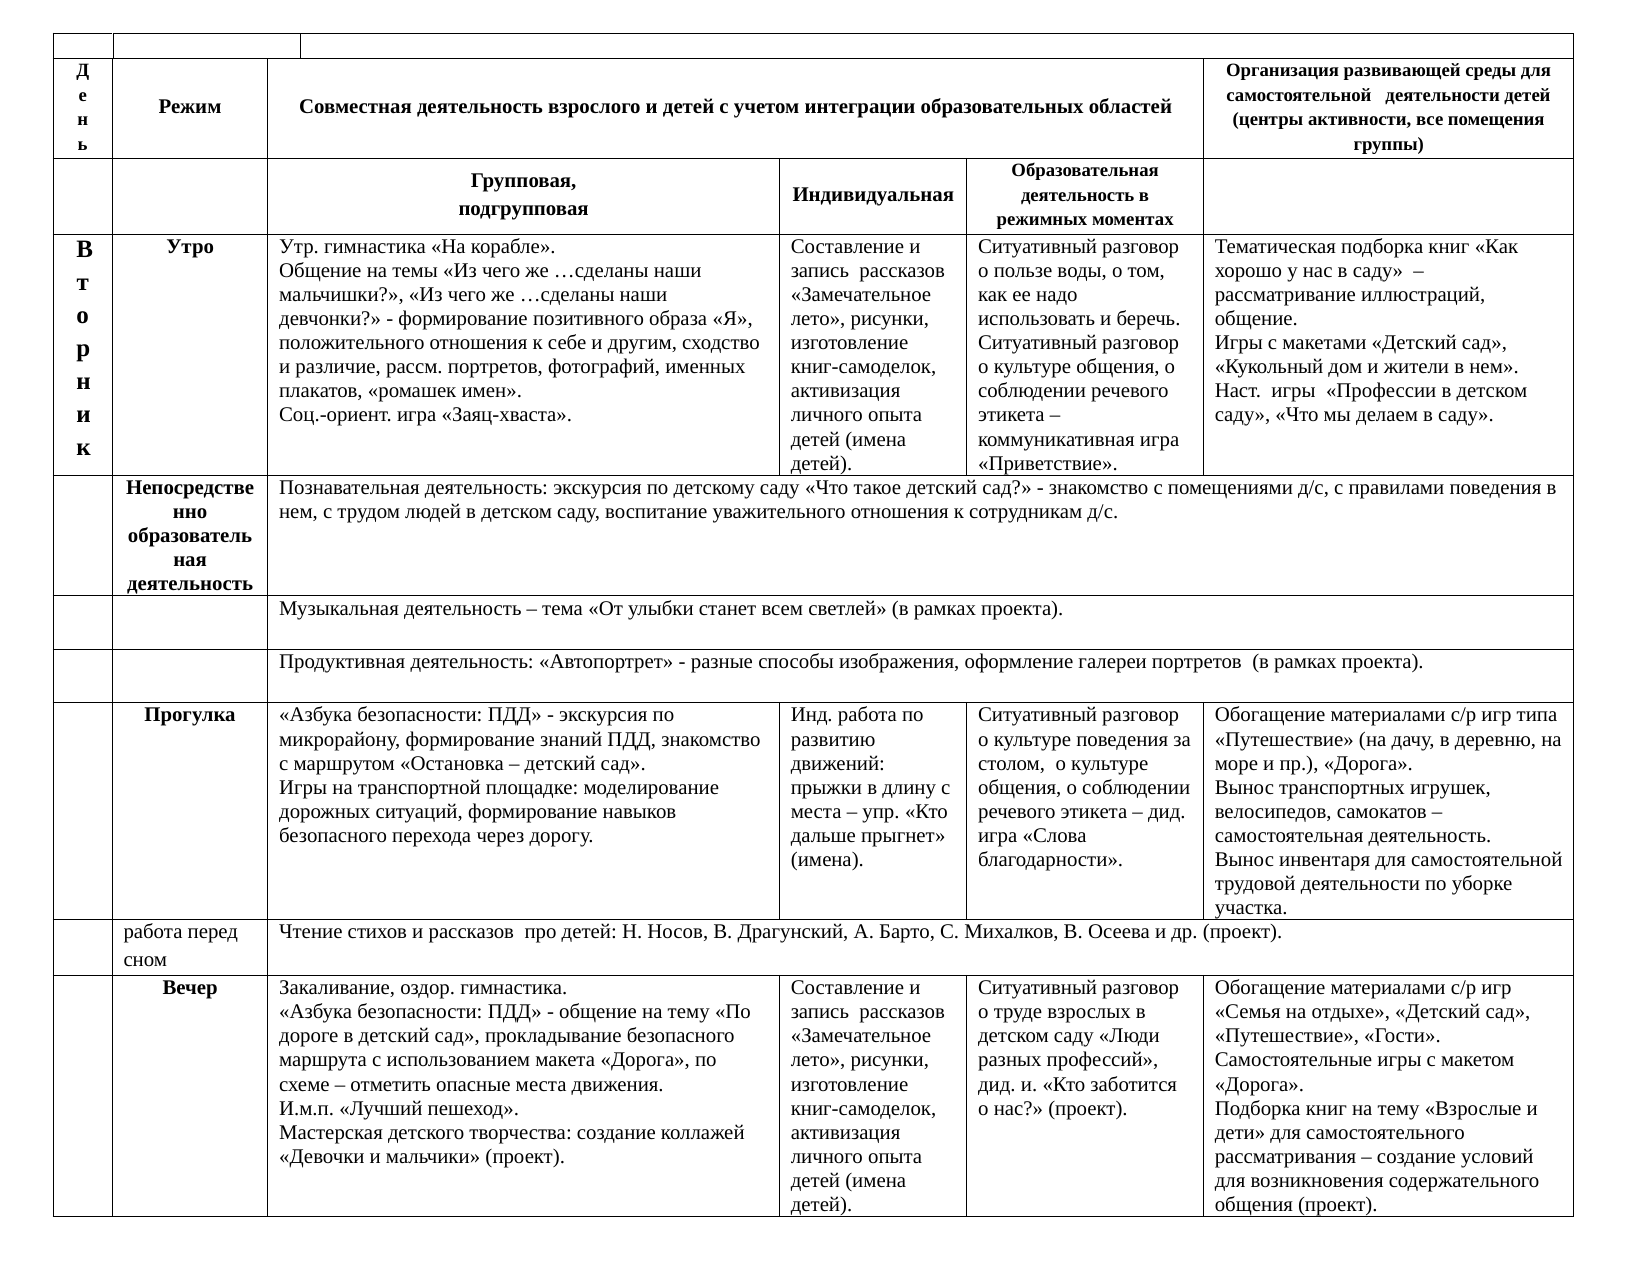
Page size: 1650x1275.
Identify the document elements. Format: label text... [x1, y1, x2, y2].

table_cell [54, 34, 112, 58]
table_cell [114, 34, 300, 58]
table_cell «Азбука безопасности: ПДД» - экскурсия по микрорайону, формирование знаний ПДД, знакомство с маршрутом «Остановка – детский сад». Игры на транспортной площадке: моделирование дорожных ситуаций, формирование навыков безопасного перехода через дорогу. [268, 703, 779, 919]
table_cell Ситуативный разговор о культуре поведения за столом, о культуре общения, о соблюдении речевого этикета – дид. игра «Слова благодарности». [967, 703, 1203, 919]
table_cell Индивидуальная [780, 159, 966, 233]
table_cell [113, 650, 267, 702]
table_cell [1204, 159, 1573, 233]
table_cell Утр. гимнастика «На корабле». Общение на темы «Из чего же …сделаны наши мальчишки?», «Из чего же …сделаны наши девчонки?» - формирование позитивного образа «Я», положительного отношения к себе и другим, сходство и различие, рассм. портретов, фотографий, именных плакатов, «ромашек имен». Соц.-ориент. игра «Заяц-хваста». [268, 235, 779, 474]
table_cell [54, 703, 112, 919]
table_cell Образовательная деятельность в режимных моментах [967, 159, 1203, 233]
table_cell [54, 920, 112, 975]
table_cell [54, 596, 112, 649]
table_cell Музыкальная деятельность – тема «От улыбки станет всем светлей» (в рамках проекта). [268, 596, 1573, 649]
table_cell Чтение стихов и рассказов про детей: Н. Носов, В. Драгунский, А. Барто, С. Михалков, В. Осеева и др. (проект). [268, 920, 1573, 975]
table_cell Инд. работа по развитию движений: прыжки в длину с места – упр. «Кто дальше прыгнет» (имена). [780, 703, 966, 919]
table_cell Совместная деятельность взрослого и детей с учетом интеграции образовательных областей [268, 59, 1203, 158]
table_cell Непосредственно образовательная деятельность [113, 476, 267, 595]
table_cell Организация развивающей среды для самостоятельной деятельности детей (центры активности, все помещения группы) [1204, 59, 1573, 158]
table_cell Вторник [54, 235, 112, 474]
table_cell [113, 596, 267, 649]
table_cell Утро [113, 235, 267, 474]
table_cell [113, 159, 267, 233]
table_cell Групповая, подгрупповая [268, 159, 779, 233]
table_cell Составление и запись рассказов «Замечательное лето», рисунки, изготовление книг-самоделок, активизация личного опыта детей (имена детей). [780, 235, 966, 474]
table_cell Познавательная деятельность: экскурсия по детскому саду «Что такое детский сад?» - знакомство с помещениями д/с, с правилами поведения в нем, с трудом людей в детском саду, воспитание уважительного отношения к сотрудникам д/с. [268, 476, 1573, 595]
table_cell Обогащение материалами с/р игр «Семья на отдыхе», «Детский сад», «Путешествие», «Гости». Самостоятельные игры с макетом «Дорога». Подборка книг на тему «Взрослые и дети» для самостоятельного рассматривания – создание условий для возникновения содержательного общения (проект). [1204, 976, 1573, 1216]
table_cell Ситуативный разговор о пользе воды, о том, как ее надо использовать и беречь. Ситуативный разговор о культуре общения, о соблюдении речевого этикета – коммуникативная игра «Приветствие». [967, 235, 1203, 474]
table_cell [54, 476, 112, 595]
table_cell работа перед сном [113, 920, 267, 975]
table_cell Составление и запись рассказов «Замечательное лето», рисунки, изготовление книг-самоделок, активизация личного опыта детей (имена детей). [780, 976, 966, 1216]
table_cell [54, 650, 112, 702]
table_cell День [54, 59, 112, 158]
table_cell [301, 34, 1573, 58]
table_cell Режим [113, 59, 267, 158]
table_cell Вечер [113, 976, 267, 1216]
table_cell Тематическая подборка книг «Как хорошо у нас в саду» – рассматривание иллюстраций, общение. Игры с макетами «Детский сад», «Кукольный дом и жители в нем». Наст. игры «Профессии в детском саду», «Что мы делаем в саду». [1204, 235, 1573, 474]
table_cell Прогулка [113, 703, 267, 919]
table_cell Ситуативный разговор о труде взрослых в детском саду «Люди разных профессий», дид. и. «Кто заботится о нас?» (проект). [967, 976, 1203, 1216]
table_cell Продуктивная деятельность: «Автопортрет» - разные способы изображения, оформление галереи портретов (в рамках проекта). [268, 650, 1573, 702]
table_cell Обогащение материалами с/р игр типа «Путешествие» (на дачу, в деревню, на море и пр.), «Дорога». Вынос транспортных игрушек, велосипедов, самокатов – самостоятельная деятельность. Вынос инвентаря для самостоятельной трудовой деятельности по уборке участка. [1204, 703, 1573, 919]
table_cell [54, 159, 112, 233]
table_cell [54, 976, 112, 1216]
table_cell Закаливание, оздор. гимнастика. «Азбука безопасности: ПДД» - общение на тему «По дороге в детский сад», прокладывание безопасного маршрута с использованием макета «Дорога», по схеме – отметить опасные места движения. И.м.п. «Лучший пешеход». Мастерская детского творчества: создание коллажей «Девочки и мальчики» (проект). [268, 976, 779, 1216]
